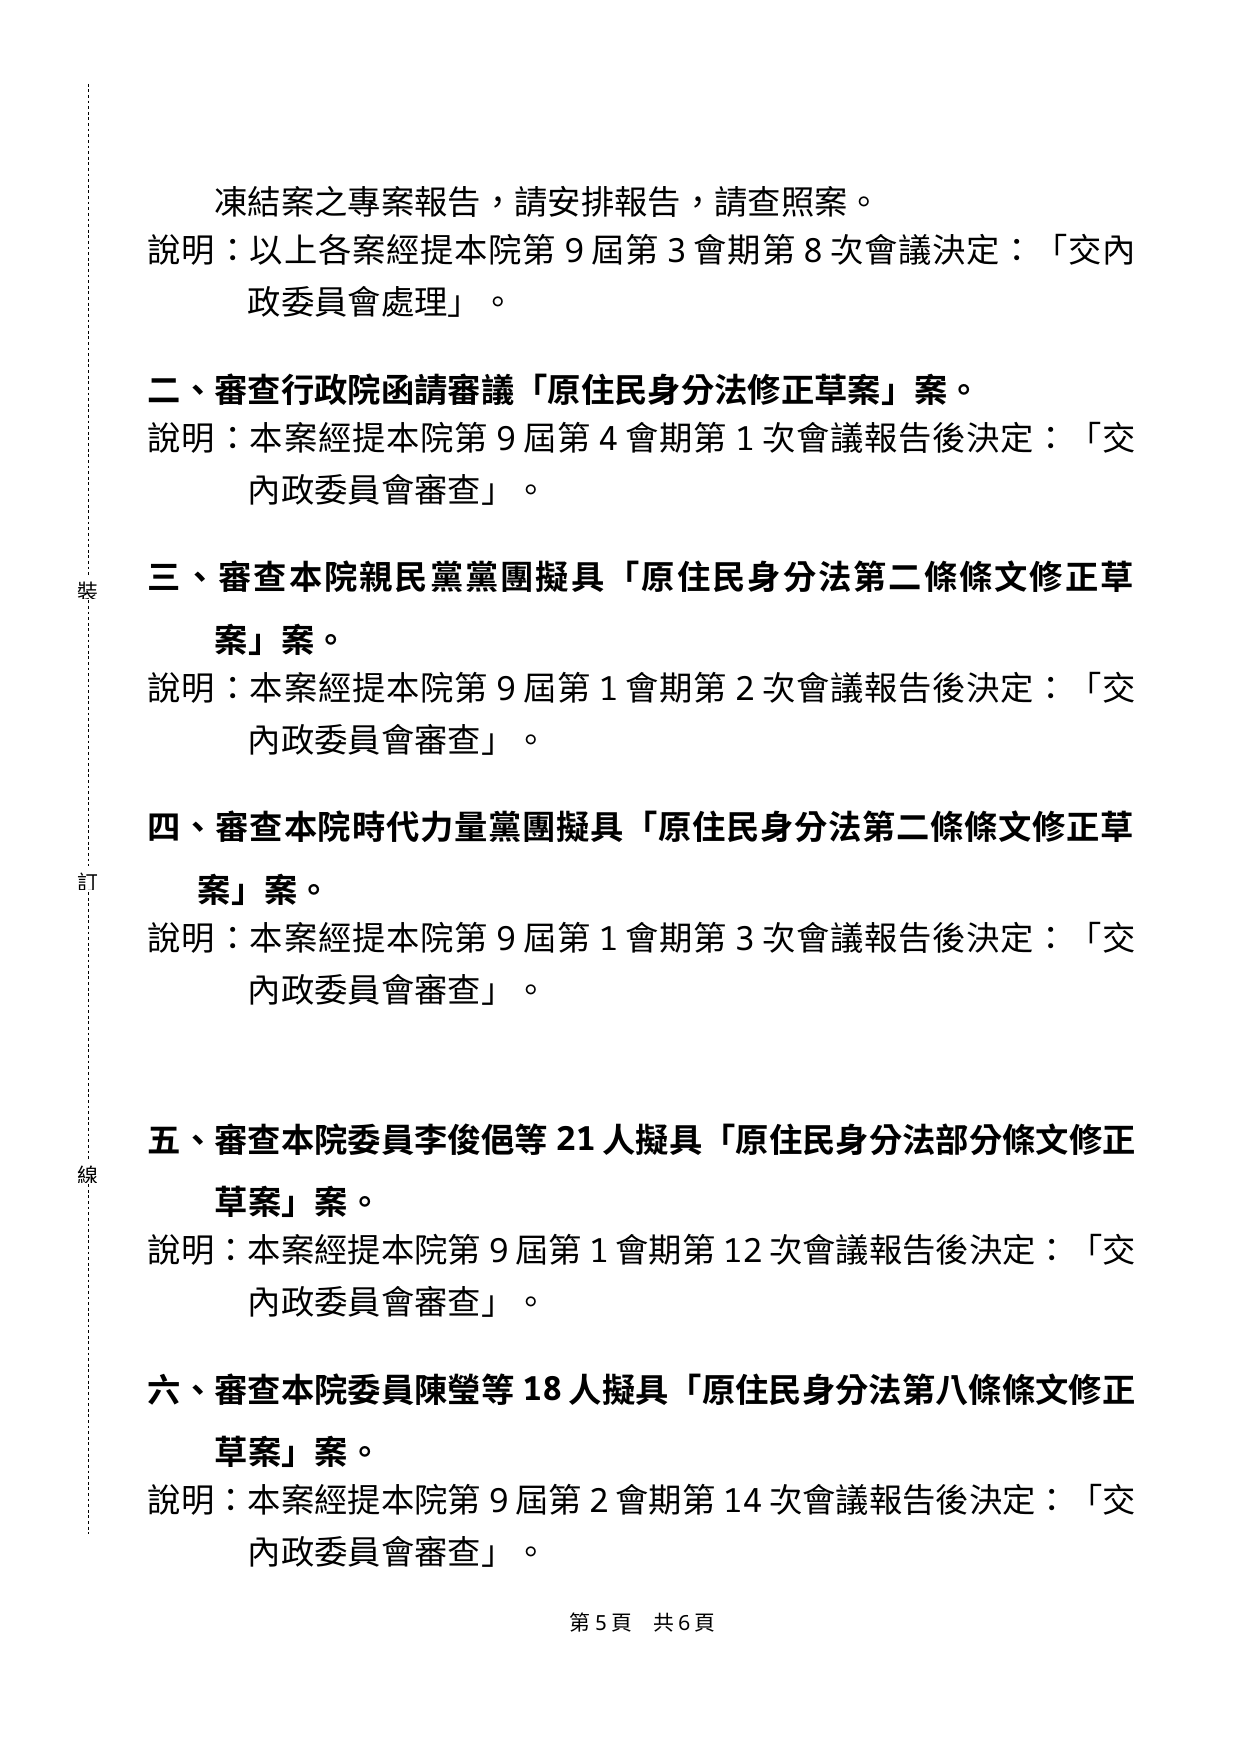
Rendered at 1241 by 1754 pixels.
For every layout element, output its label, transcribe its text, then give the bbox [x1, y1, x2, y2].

text 六、審查本院委員陳瑩等18人擬具「原住民身分法第八條條文修正草案」案。 [148, 1346, 1137, 1471]
text 三、審查本院親民黨黨團擬具「原住民身分法第二條條文修正草案」案。 [148, 533, 1137, 658]
text 說明：本案經提本院第9屆第1會期第2次會議報告後決定：「交內政委員會審查」。 [148, 658, 1137, 762]
text 說明：本案經提本院第9屆第1會期第3次會議報告後決定：「交內政委員會審查」。 [148, 908, 1137, 1012]
text 二、審查行政院函請審議「原住民身分法修正草案」案。 [148, 346, 1137, 408]
text 四、審查本院時代力量黨團擬具「原住民身分法第二條條文修正草案」案。 [148, 783, 1137, 908]
text 凍結案之專案報告，請安排報告，請查照案。 [148, 158, 1137, 221]
text 說明：本案經提本院第9屆第4會期第1次會議報告後決定：「交內政委員會審查」。 [148, 408, 1137, 512]
text 五、審查本院委員李俊俋等21人擬具「原住民身分法部分條文修正草案」案。 [148, 1096, 1137, 1221]
text 說明：以上各案經提本院第9屆第3會期第8次會議決定：「交內政委員會處理」。 [148, 221, 1137, 325]
text 說明：本案經提本院第9屆第2會期第14次會議報告後決定：「交內政委員會審查」。 [148, 1471, 1137, 1575]
text 說明：本案經提本院第9屆第1會期第12次會議報告後決定：「交內政委員會審查」。 [148, 1221, 1137, 1325]
